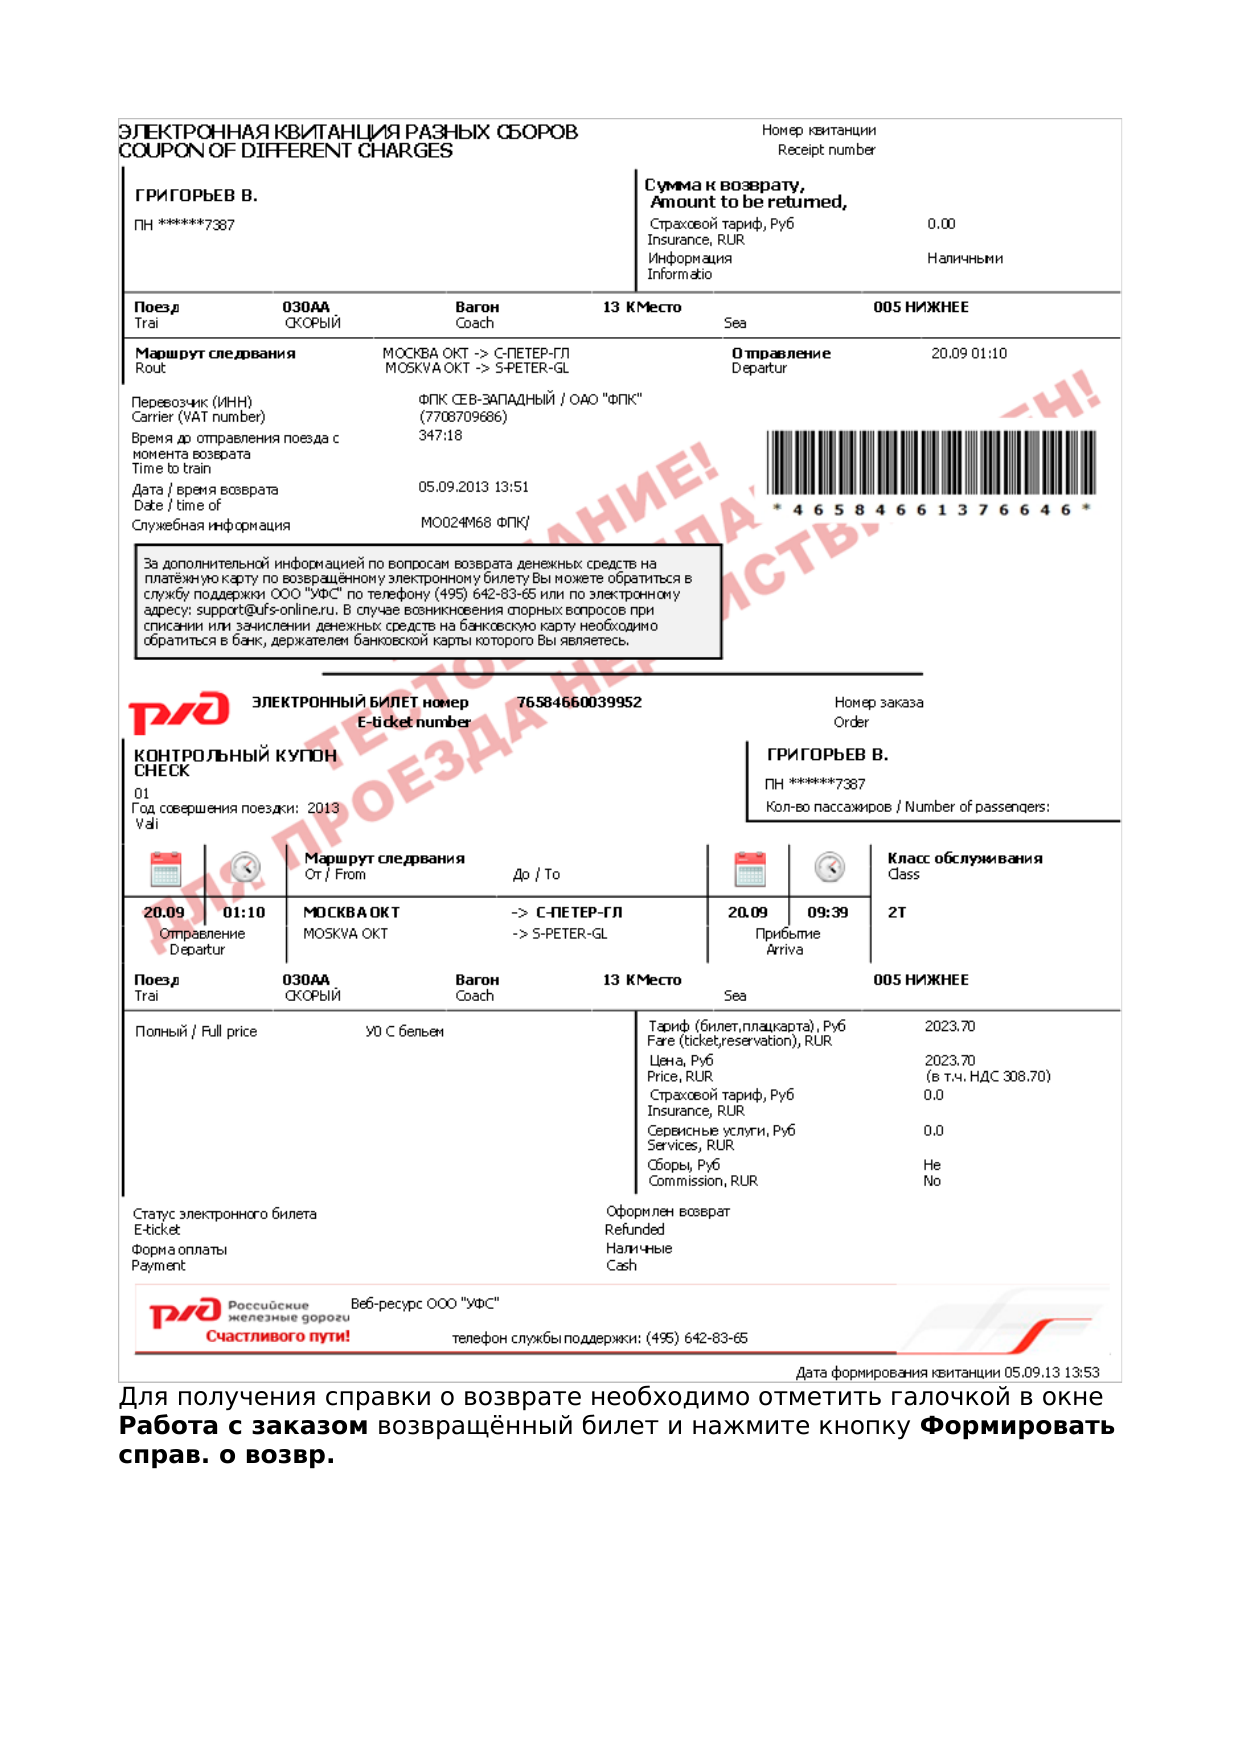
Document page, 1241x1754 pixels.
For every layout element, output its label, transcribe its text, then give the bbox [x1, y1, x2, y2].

picture [118, 118, 1123, 1383]
text Для получения справки о возврате необходимо отметить галочкой в окне Работа с заказом возвращённый билет и нажмите кнопку Формировать справ. о возвр. [118, 1383, 1122, 1470]
